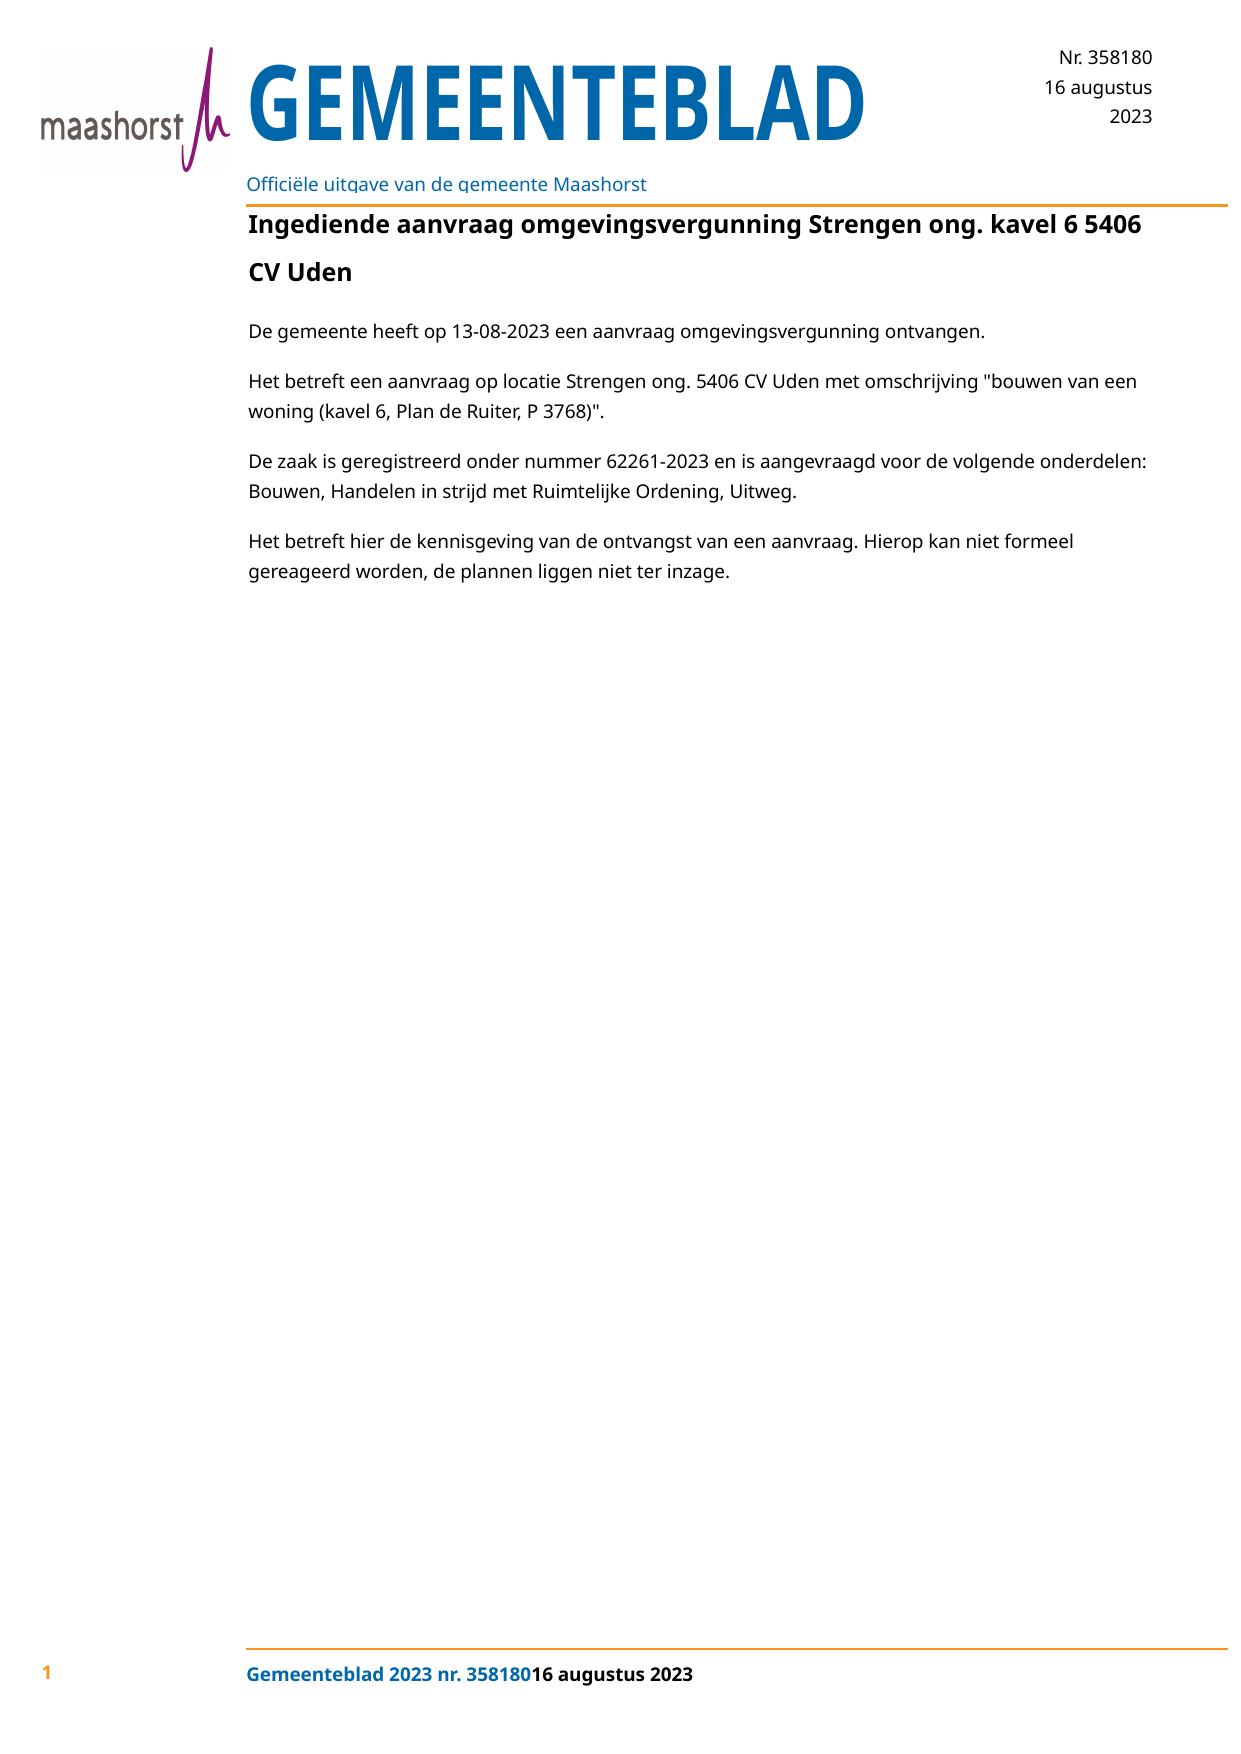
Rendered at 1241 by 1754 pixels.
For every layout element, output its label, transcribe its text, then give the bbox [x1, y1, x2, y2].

picture [41, 47, 231, 172]
text De zaak is geregistreerd onder nummer 62261-2023 en is aangevraagd voor de volgende onderdelen: Bouwen, Handelen in strijd met Ruimtelijke Ordening, Uitweg. [248, 448, 1152, 504]
text Het betreft een aanvraag op locatie Strengen ong. 5406 CV Uden met omschrijving "bouwen van een woning (kavel 6, Plan de Ruiter, P 3768)". [248, 368, 1152, 424]
text Het betreft hier de kennisgeving van de ontvangst van een aanvraag. Hierop kan niet formeel gereageerd worden, de plannen liggen niet ter inzage. [248, 528, 1152, 584]
text Ingediende aanvraag omgevingsvergunning Strengen ong. kavel 6 5406 CV Uden [248, 207, 1152, 288]
text De gemeente heeft op 13-08-2023 een aanvraag omgevingsvergunning ontvangen. [248, 318, 1152, 344]
